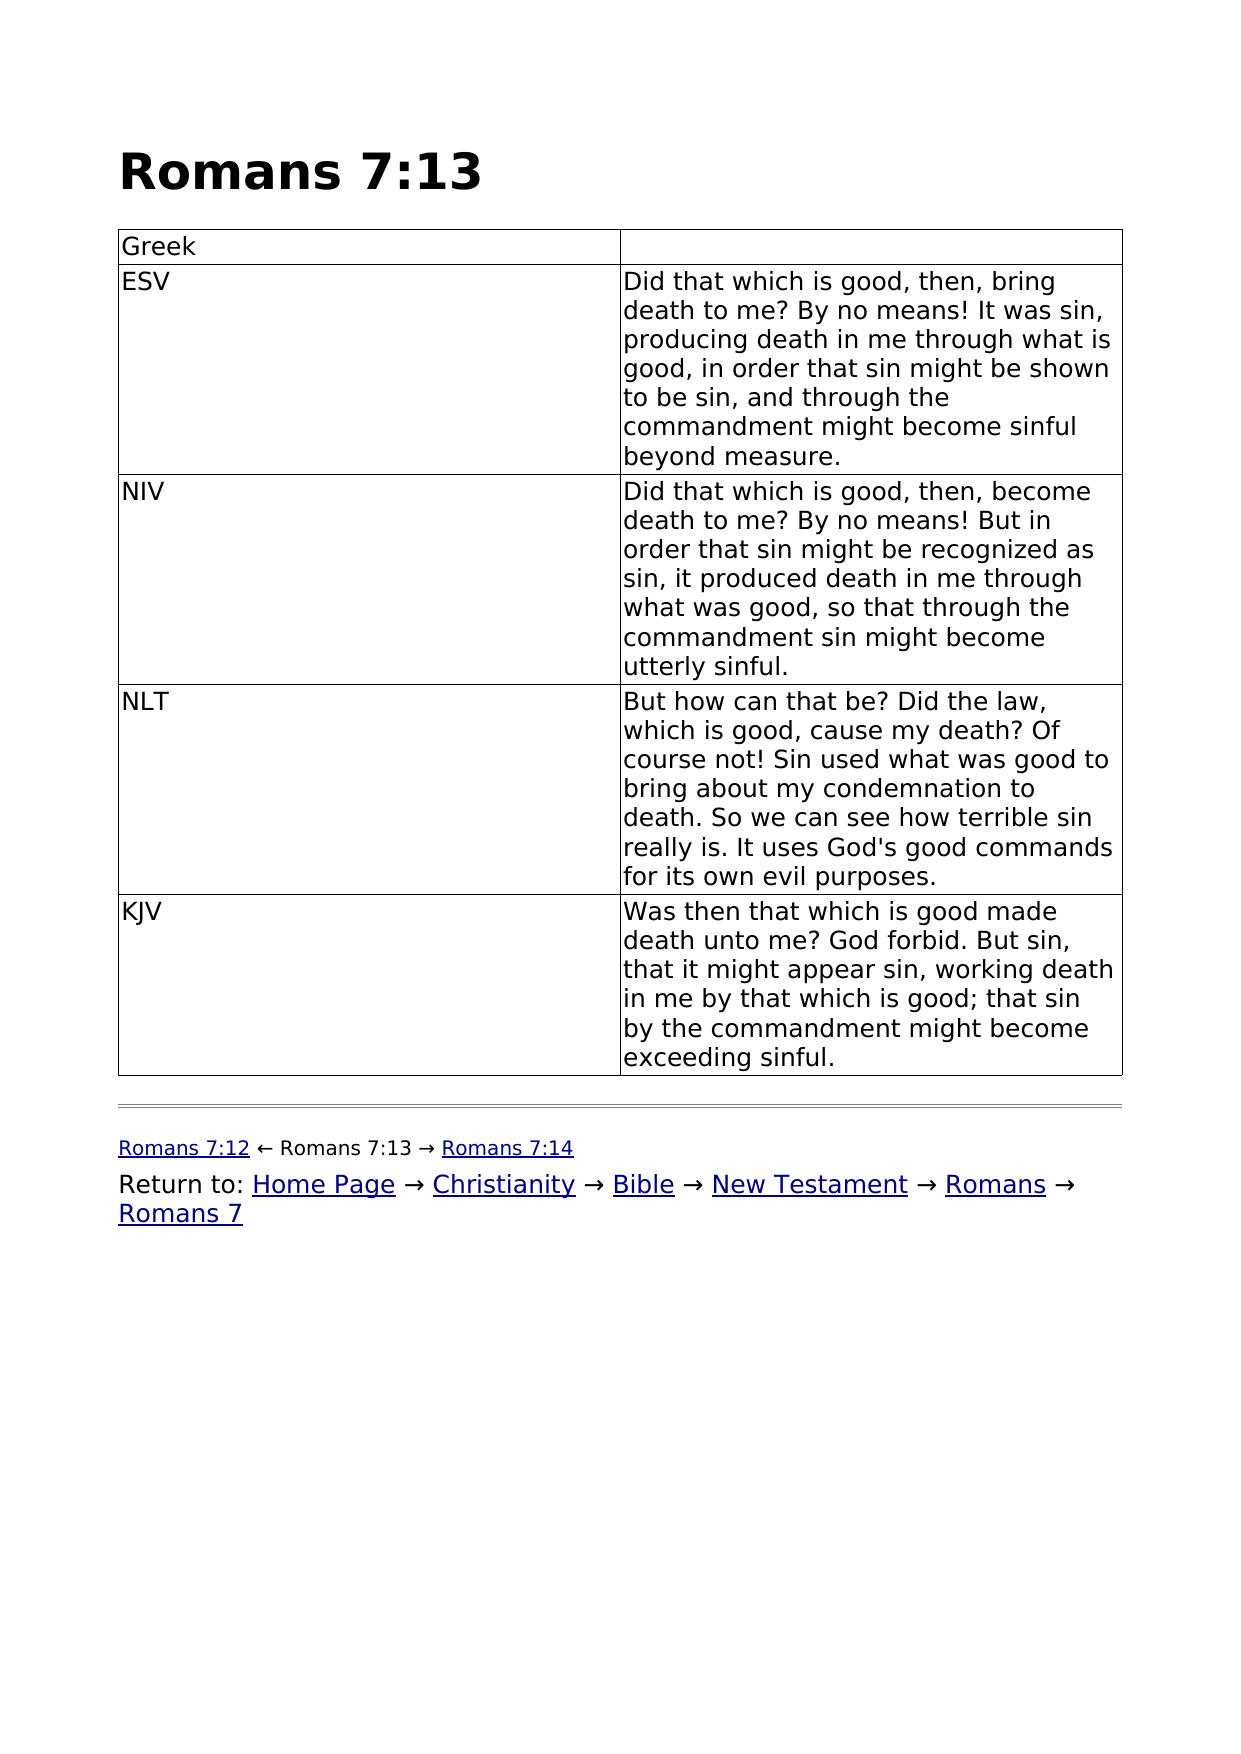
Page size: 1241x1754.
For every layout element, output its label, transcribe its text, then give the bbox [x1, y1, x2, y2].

text Return to: Home Page → Christianity → Bible → New Testament → Romans → Romans 7 [118, 1170, 1122, 1229]
subtitle Romans 7:13 [118, 143, 1122, 201]
table_cell ESV [119, 265, 620, 474]
table_cell Was then that which is good made death unto me? God forbid. But sin, that it might appear sin, working death in me by that which is good; that sin by the commandment might become exceeding sinful. [621, 895, 1122, 1075]
table_cell Did that which is good, then, become death to me? By no means! But in order that sin might be recognized as sin, it produced death in me through what was good, so that through the commandment sin might become utterly sinful. [621, 475, 1122, 684]
table_cell Did that which is good, then, bring death to me? By no means! It was sin, producing death in me through what is good, in order that sin might be shown to be sin, and through the commandment might become sinful beyond measure. [621, 265, 1122, 474]
table_cell NIV [119, 475, 620, 684]
table_cell NLT [119, 685, 620, 894]
table_header [621, 230, 1122, 264]
table_cell But how can that be? Did the law, which is good, cause my death? Of course not! Sin used what was good to bring about my condemnation to death. So we can see how terrible sin really is. It uses God's good commands for its own evil purposes. [621, 685, 1122, 894]
text Romans 7:12 ← Romans 7:13 → Romans 7:14 [118, 1136, 1122, 1170]
table_header Greek [119, 230, 620, 264]
table_cell KJV [119, 895, 620, 1075]
